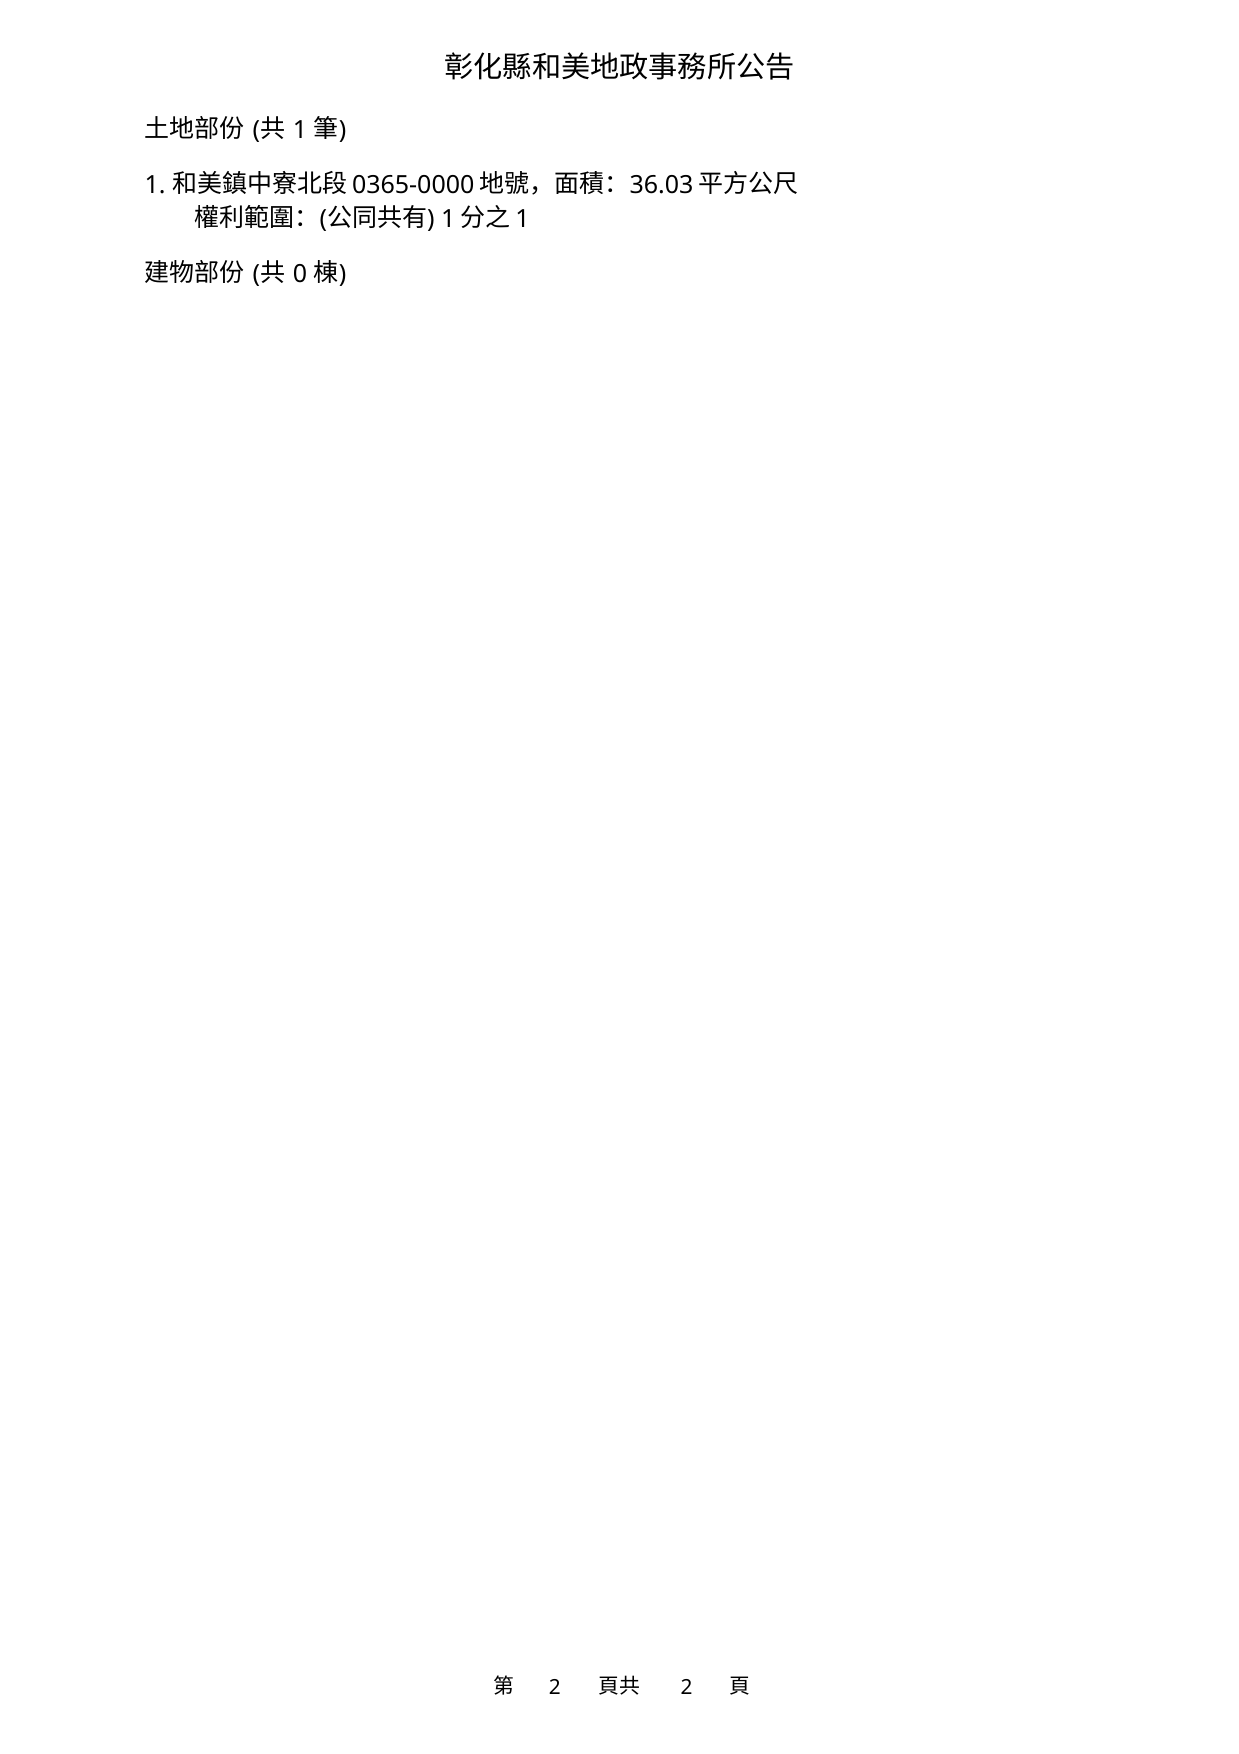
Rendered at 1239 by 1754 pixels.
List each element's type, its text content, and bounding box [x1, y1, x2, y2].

table_header [0, 0, 62, 41]
table_cell [653, 310, 719, 1666]
table_cell [585, 310, 653, 1666]
table_cell [1177, 166, 1239, 238]
table_header [524, 0, 585, 41]
table_cell [0, 95, 62, 166]
table_header [653, 0, 719, 41]
table_header [483, 0, 523, 41]
table_cell [0, 1666, 62, 1707]
table_header [62, 0, 483, 41]
table_cell [0, 166, 62, 238]
table_cell 建物部份 (共 0 棟) [62, 239, 1177, 310]
table_cell 土地部份 (共 1 筆) [62, 95, 1177, 166]
table_cell [62, 1666, 483, 1707]
table_cell [760, 310, 1177, 1666]
table_header [1177, 0, 1239, 41]
table_cell [62, 310, 483, 1666]
table_cell [760, 1666, 1177, 1707]
table_cell [524, 310, 585, 1666]
table_cell [483, 310, 523, 1666]
table_cell [0, 41, 62, 94]
table_cell [1177, 41, 1239, 94]
table_cell [0, 310, 62, 1666]
table_cell 頁 [720, 1666, 760, 1707]
table_cell [1177, 310, 1239, 1666]
table_header [760, 0, 1177, 41]
table_cell [1177, 1666, 1239, 1707]
table_cell [1177, 95, 1239, 166]
table_header [720, 0, 760, 41]
table_header [585, 0, 653, 41]
table_cell 2 [524, 1666, 585, 1707]
table_cell 第 [483, 1666, 523, 1707]
table_cell 1. 和美鎮中寮北段0365-0000地號，面積：36.03平方公尺 權利範圍：(公同共有) 1分之1 [62, 166, 1177, 238]
table_cell 彰化縣和美地政事務所公告 [62, 41, 1177, 94]
table_cell [0, 239, 62, 310]
table_cell 2 [653, 1666, 719, 1707]
table_cell [1177, 239, 1239, 310]
table_cell 頁共 [585, 1666, 653, 1707]
table_cell [720, 310, 760, 1666]
